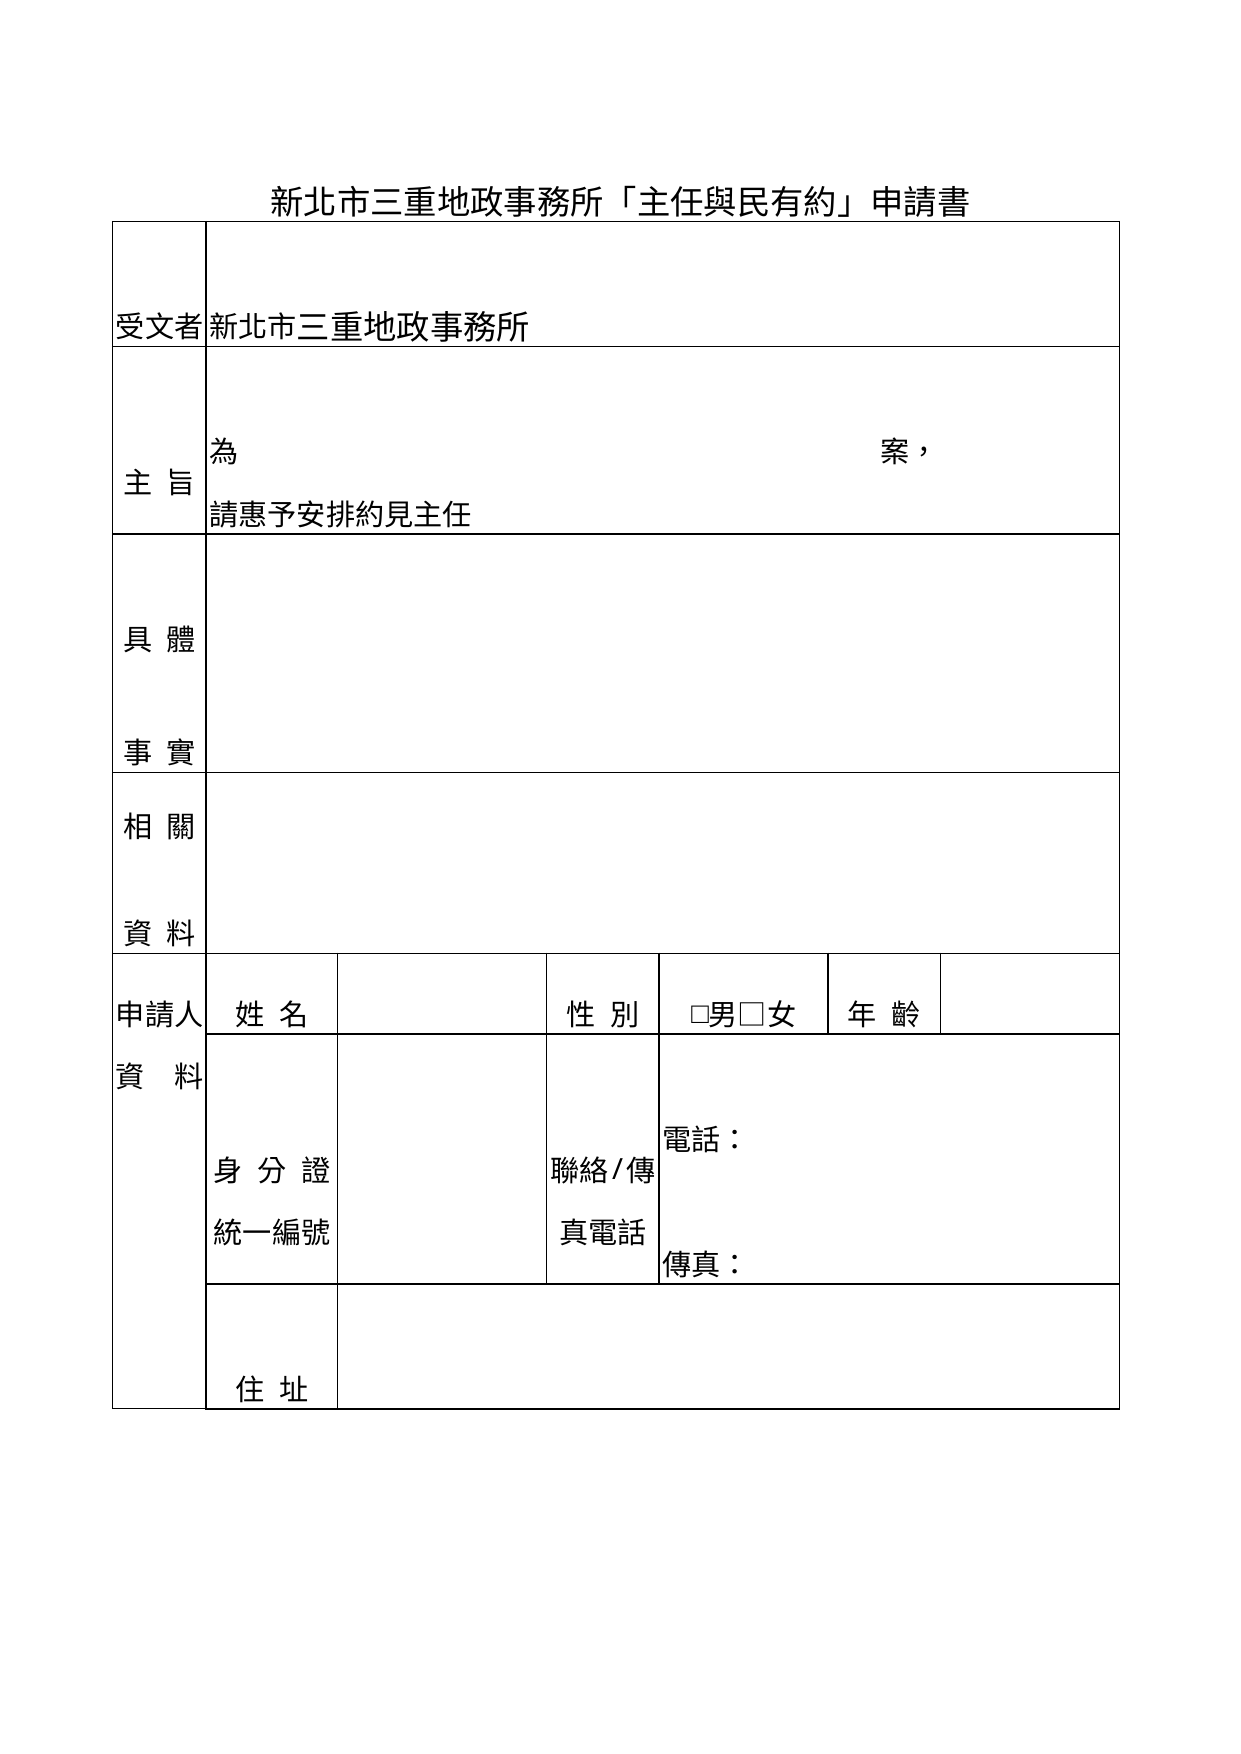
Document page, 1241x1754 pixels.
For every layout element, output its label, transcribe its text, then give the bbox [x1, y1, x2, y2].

table_cell [338, 1035, 546, 1283]
table_cell 相 關 資 料 [113, 773, 205, 952]
table_cell 住 址 [207, 1285, 337, 1408]
table_cell 性 別 [547, 954, 658, 1033]
table_cell [338, 954, 546, 1033]
table_cell [338, 1285, 1119, 1408]
table_cell [941, 954, 1119, 1033]
table_cell 年 齡 [829, 954, 940, 1033]
table_cell 申請人資 料 [113, 954, 205, 1408]
table_header 新北市三重地政事務所 [207, 222, 1119, 346]
table_cell 具 體 事 實 [113, 535, 205, 772]
table_cell [207, 535, 1119, 772]
table_cell 姓 名 [207, 954, 337, 1033]
table_cell 聯絡/傳真電話 [547, 1035, 658, 1283]
table_cell 主 旨 [113, 347, 205, 533]
table_cell □男□女 [660, 954, 827, 1033]
table_cell 身 分 證 統一編號 [207, 1035, 337, 1283]
table_cell 電話： 傳真： [660, 1035, 1119, 1283]
text 新北市三重地政事務所「主任與民有約」申請書 [112, 158, 1128, 221]
table_cell 為 案， 請惠予安排約見主任 [207, 347, 1119, 533]
table_cell [207, 773, 1119, 952]
table_header 受文者 [113, 222, 205, 346]
